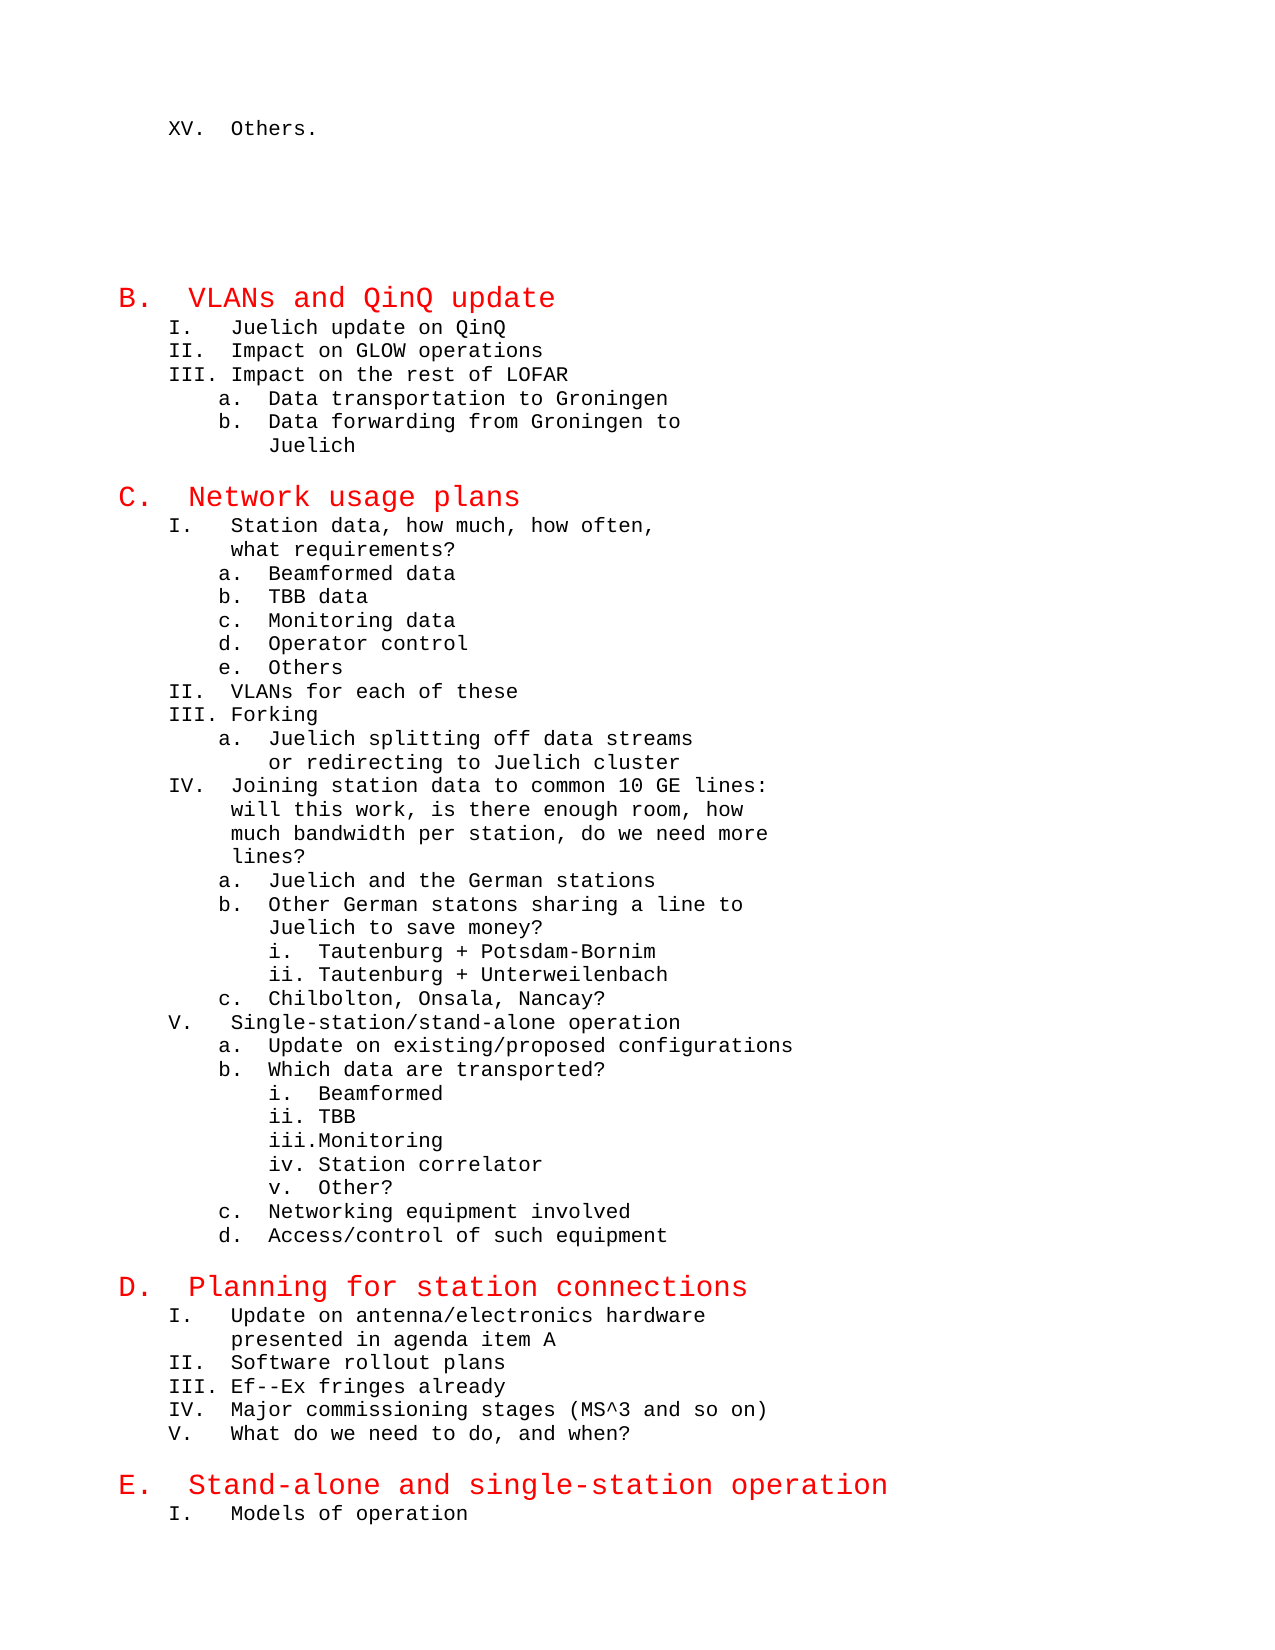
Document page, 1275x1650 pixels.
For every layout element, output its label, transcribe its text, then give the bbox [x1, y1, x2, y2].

text b. Other German statons sharing a line to [118, 893, 1157, 917]
text IV. Joining station data to common 10 GE lines: [118, 775, 1157, 799]
text XV. Others. [118, 118, 1157, 142]
text II. Impact on GLOW operations [118, 340, 1157, 364]
text Juelich [118, 435, 1157, 458]
text will this work, is there enough room, how [118, 799, 1157, 823]
text V. What do we need to do, and when? [118, 1423, 1157, 1447]
text III. Forking [118, 704, 1157, 728]
text E. Stand-alone and single-station operation [118, 1470, 1157, 1503]
text I. Juelich update on QinQ [118, 317, 1157, 340]
text a. Beamformed data [118, 562, 1157, 586]
text a. Data transportation to Groningen [118, 388, 1157, 411]
text V. Single-station/stand-alone operation [118, 1012, 1157, 1035]
text Juelich to save money? [118, 917, 1157, 941]
text a. Update on existing/proposed configurations [118, 1035, 1157, 1059]
text C. Network usage plans [118, 482, 1157, 515]
text d. Access/control of such equipment [118, 1224, 1157, 1248]
text b. Data forwarding from Groningen to [118, 411, 1157, 435]
text iii.Monitoring [118, 1130, 1157, 1154]
text or redirecting to Juelich cluster [118, 752, 1157, 775]
text presented in agenda item A [118, 1328, 1157, 1352]
text i. Tautenburg + Potsdam-Bornim [118, 941, 1157, 964]
text b. TBB data [118, 586, 1157, 610]
text ii. TBB [118, 1106, 1157, 1130]
text v. Other? [118, 1177, 1157, 1201]
text c. Monitoring data [118, 610, 1157, 633]
text I. Station data, how much, how often, [118, 515, 1157, 539]
text a. Juelich splitting off data streams [118, 728, 1157, 752]
text i. Beamformed [118, 1083, 1157, 1106]
text D. Planning for station connections [118, 1272, 1157, 1305]
text II. VLANs for each of these [118, 681, 1157, 704]
text e. Others [118, 657, 1157, 681]
text lines? [118, 846, 1157, 870]
text IV. Major commissioning stages (MS^3 and so on) [118, 1399, 1157, 1423]
text iv. Station correlator [118, 1154, 1157, 1177]
text c. Networking equipment involved [118, 1201, 1157, 1224]
text c. Chilbolton, Onsala, Nancay? [118, 988, 1157, 1012]
text B. VLANs and QinQ update [118, 284, 1157, 317]
text III. Ef--Ex fringes already [118, 1376, 1157, 1399]
text d. Operator control [118, 633, 1157, 657]
text a. Juelich and the German stations [118, 870, 1157, 893]
text ii. Tautenburg + Unterweilenbach [118, 964, 1157, 988]
text I. Models of operation [118, 1503, 1157, 1527]
text what requirements? [118, 539, 1157, 562]
text II. Software rollout plans [118, 1352, 1157, 1376]
text I. Update on antenna/electronics hardware [118, 1305, 1157, 1328]
text b. Which data are transported? [118, 1059, 1157, 1083]
text much bandwidth per station, do we need more [118, 823, 1157, 846]
text III. Impact on the rest of LOFAR [118, 364, 1157, 388]
